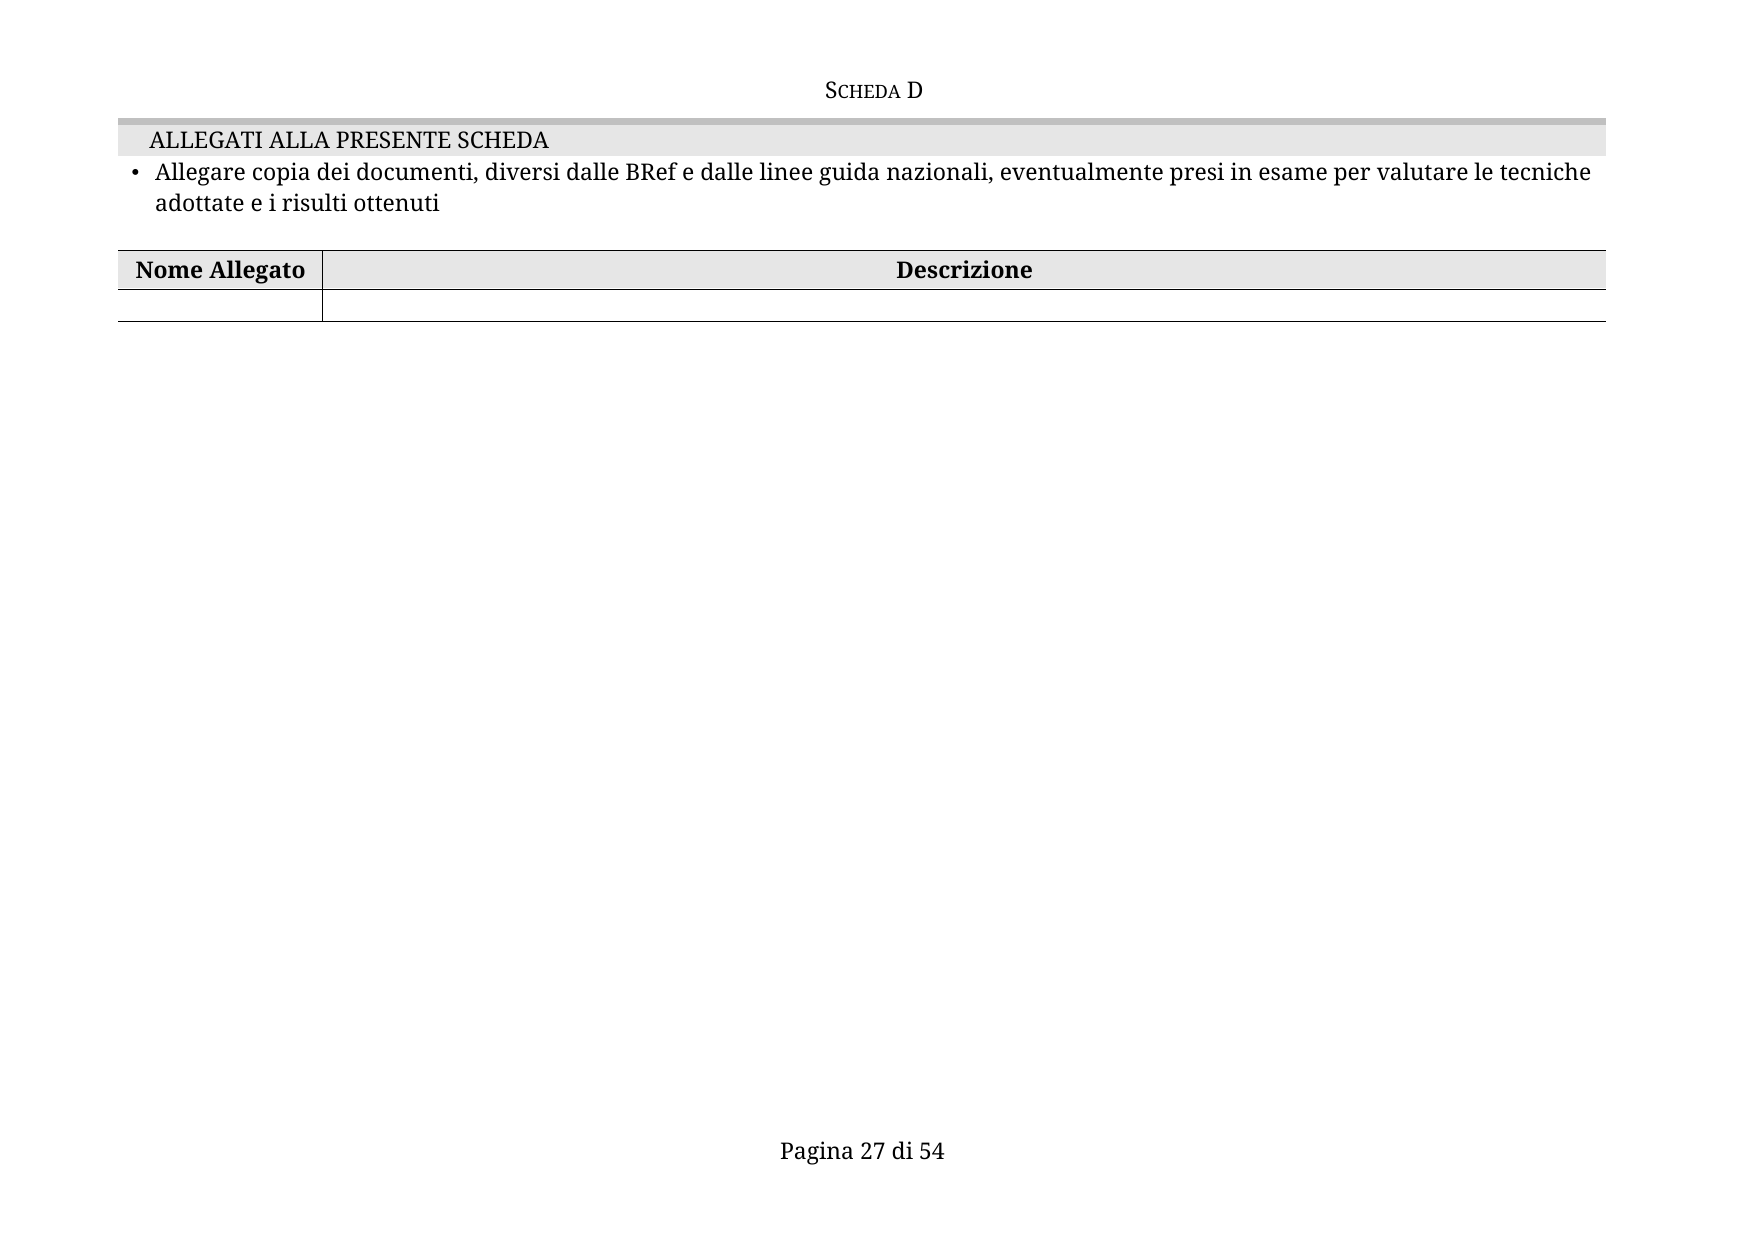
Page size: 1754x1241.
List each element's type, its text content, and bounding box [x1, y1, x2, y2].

table_cell [323, 290, 1606, 321]
table_header Nome Allegato [118, 251, 322, 288]
table_header ALLEGATI ALLA PRESENTE SCHEDA [118, 125, 1606, 156]
table_header Descrizione [323, 251, 1606, 288]
table_cell [118, 290, 322, 321]
table_cell Allegare copia dei documenti, diversi dalle BRef e dalle linee guida nazionali, eventualmente presi in esame per valutare le tecniche adottate e i risulti ottenuti [118, 156, 1606, 218]
